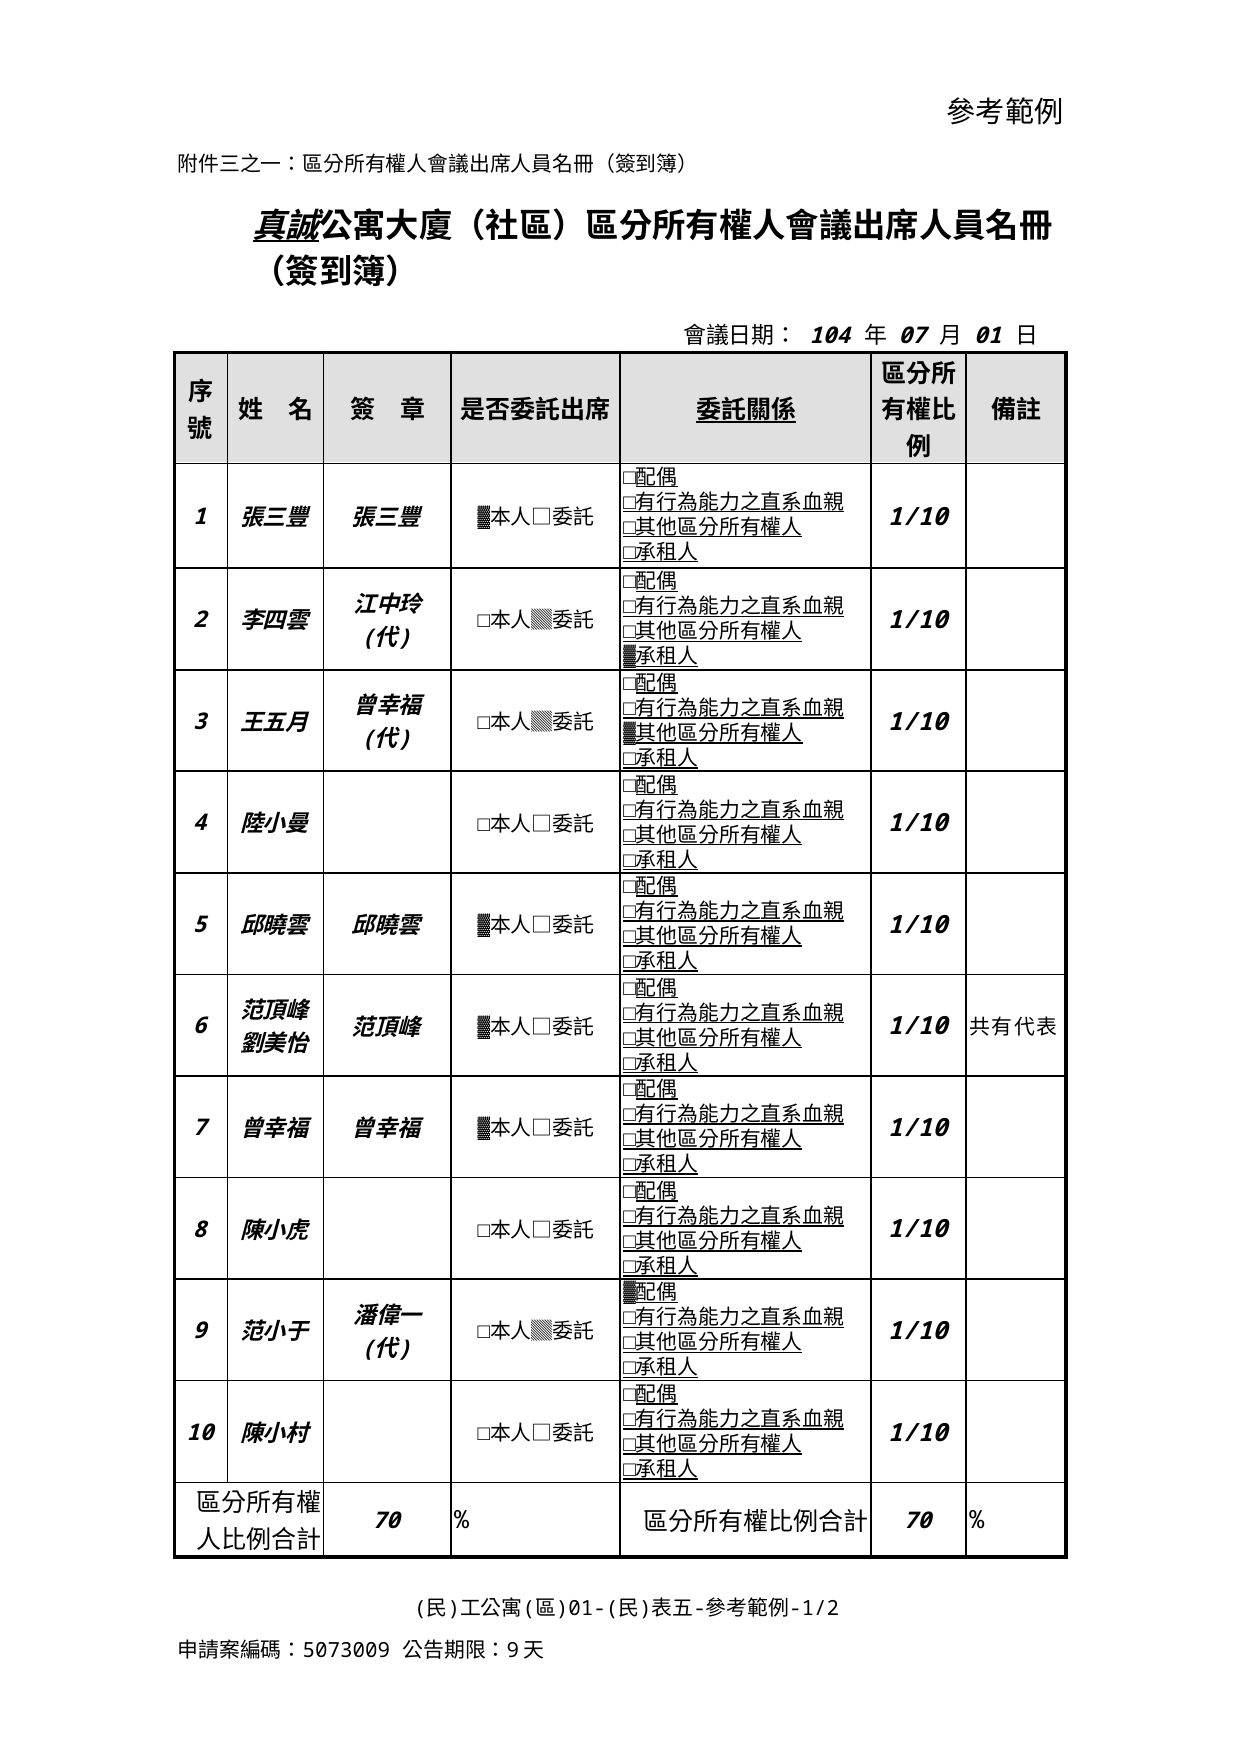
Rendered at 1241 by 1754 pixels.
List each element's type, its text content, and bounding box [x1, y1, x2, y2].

table_cell □配偶 □有行為能力之直系血親 □其他區分所有權人 ▓承租人 [621, 569, 870, 669]
table_cell 潘偉一(代) [324, 1280, 450, 1380]
table_cell 共有代表 [967, 975, 1064, 1075]
table_cell 范頂峰 劉美怡 [228, 975, 323, 1075]
table_cell 曾幸福 [324, 1077, 450, 1177]
table_cell 范頂峰 [324, 975, 450, 1075]
table_cell □配偶 □有行為能力之直系血親 □其他區分所有權人 □承租人 [621, 1381, 870, 1481]
table_cell □配偶 □有行為能力之直系血親 □其他區分所有權人 □承租人 [621, 1178, 870, 1278]
table_cell 區分所有權人比例合計 [176, 1483, 323, 1555]
table_cell 1 [176, 464, 227, 567]
table_cell 8 [176, 1178, 227, 1278]
table_cell 張三豐 [228, 464, 323, 567]
table_cell 2 [176, 569, 227, 669]
table_cell 陳小虎 [228, 1178, 323, 1278]
table_cell 5 [176, 874, 227, 973]
table_cell [324, 1381, 450, 1481]
table_cell 1/10 [872, 874, 965, 973]
table_cell 1/10 [872, 464, 965, 567]
table_cell 邱曉雲 [324, 874, 450, 973]
table_cell □配偶 □有行為能力之直系血親 □其他區分所有權人 □承租人 [621, 772, 870, 872]
table_cell 區分所有權比例合計 [621, 1483, 870, 1555]
table_cell □本人▓委託 [452, 1280, 619, 1380]
text 附件三之一：區分所有權人會議出席人員名冊（簽到簿） [177, 148, 1063, 178]
table_cell ▓配偶 □有行為能力之直系血親 □其他區分所有權人 □承租人 [621, 1280, 870, 1380]
table_cell [967, 671, 1064, 770]
table_cell 9 [176, 1280, 227, 1380]
table_cell 曾幸福(代) [324, 671, 450, 770]
table_cell 1/10 [872, 1077, 965, 1177]
table_cell 7 [176, 1077, 227, 1177]
table_cell 張三豐 [324, 464, 450, 567]
table_cell 6 [176, 975, 227, 1075]
table_header 序號 [176, 354, 227, 462]
table_cell [324, 772, 450, 872]
table_cell 李四雲 [228, 569, 323, 669]
table_cell ▓本人□委託 [452, 874, 619, 973]
table_cell 范小于 [228, 1280, 323, 1380]
table_header 委託關係 [621, 354, 870, 462]
table_cell 江中玲(代) [324, 569, 450, 669]
table_cell ▓本人□委託 [452, 464, 619, 567]
table_cell □本人□委託 [452, 1178, 619, 1278]
table_cell [967, 1280, 1064, 1380]
table_header 區分所有權比例 [872, 354, 965, 462]
table_cell □配偶 □有行為能力之直系血親 ▓其他區分所有權人 □承租人 [621, 671, 870, 770]
text 會議日期： 104 年 07 月 01 日 [177, 317, 1038, 351]
table_cell [324, 1178, 450, 1278]
table_cell % [452, 1483, 619, 1555]
table_cell 4 [176, 772, 227, 872]
table_cell 1/10 [872, 1381, 965, 1481]
table_cell ▓本人□委託 [452, 975, 619, 1075]
table_cell 1/10 [872, 772, 965, 872]
table_cell □本人□委託 [452, 772, 619, 872]
table_cell [967, 569, 1064, 669]
table_cell □配偶 □有行為能力之直系血親 □其他區分所有權人 □承租人 [621, 1077, 870, 1177]
table_cell ▓本人□委託 [452, 1077, 619, 1177]
table_cell 1/10 [872, 569, 965, 669]
table_cell 1/10 [872, 1280, 965, 1380]
table_cell 1/10 [872, 1178, 965, 1278]
table_cell [967, 874, 1064, 973]
table_cell [967, 1077, 1064, 1177]
table_cell □本人□委託 [452, 1381, 619, 1481]
table_cell [967, 772, 1064, 872]
table_cell □配偶 □有行為能力之直系血親 □其他區分所有權人 □承租人 [621, 464, 870, 567]
table_cell 70 [324, 1483, 450, 1555]
table_cell 3 [176, 671, 227, 770]
table_cell 1/10 [872, 975, 965, 1075]
table_cell □配偶 □有行為能力之直系血親 □其他區分所有權人 □承租人 [621, 874, 870, 973]
table_cell [967, 1178, 1064, 1278]
table_cell 陸小曼 [228, 772, 323, 872]
table_cell □配偶 □有行為能力之直系血親 □其他區分所有權人 □承租人 [621, 975, 870, 1075]
table_cell [967, 464, 1064, 567]
table_cell 陳小村 [228, 1381, 323, 1481]
table_header 備註 [967, 354, 1064, 462]
table_cell [967, 1381, 1064, 1481]
table_cell 1/10 [872, 671, 965, 770]
table_cell 邱曉雲 [228, 874, 323, 973]
table_cell □本人▓委託 [452, 671, 619, 770]
table_cell 曾幸福 [228, 1077, 323, 1177]
table_cell 王五月 [228, 671, 323, 770]
table_header 是否委託出席 [452, 354, 619, 462]
table_cell % [967, 1483, 1064, 1555]
table_header 姓 名 [228, 354, 323, 462]
table_header 簽 章 [324, 354, 450, 462]
table_cell 10 [176, 1381, 227, 1481]
table_cell □本人▓委託 [452, 569, 619, 669]
table_cell 70 [872, 1483, 965, 1555]
text 真誠公寓大廈（社區）區分所有權人會議出席人員名冊（簽到簿） [252, 201, 1063, 292]
